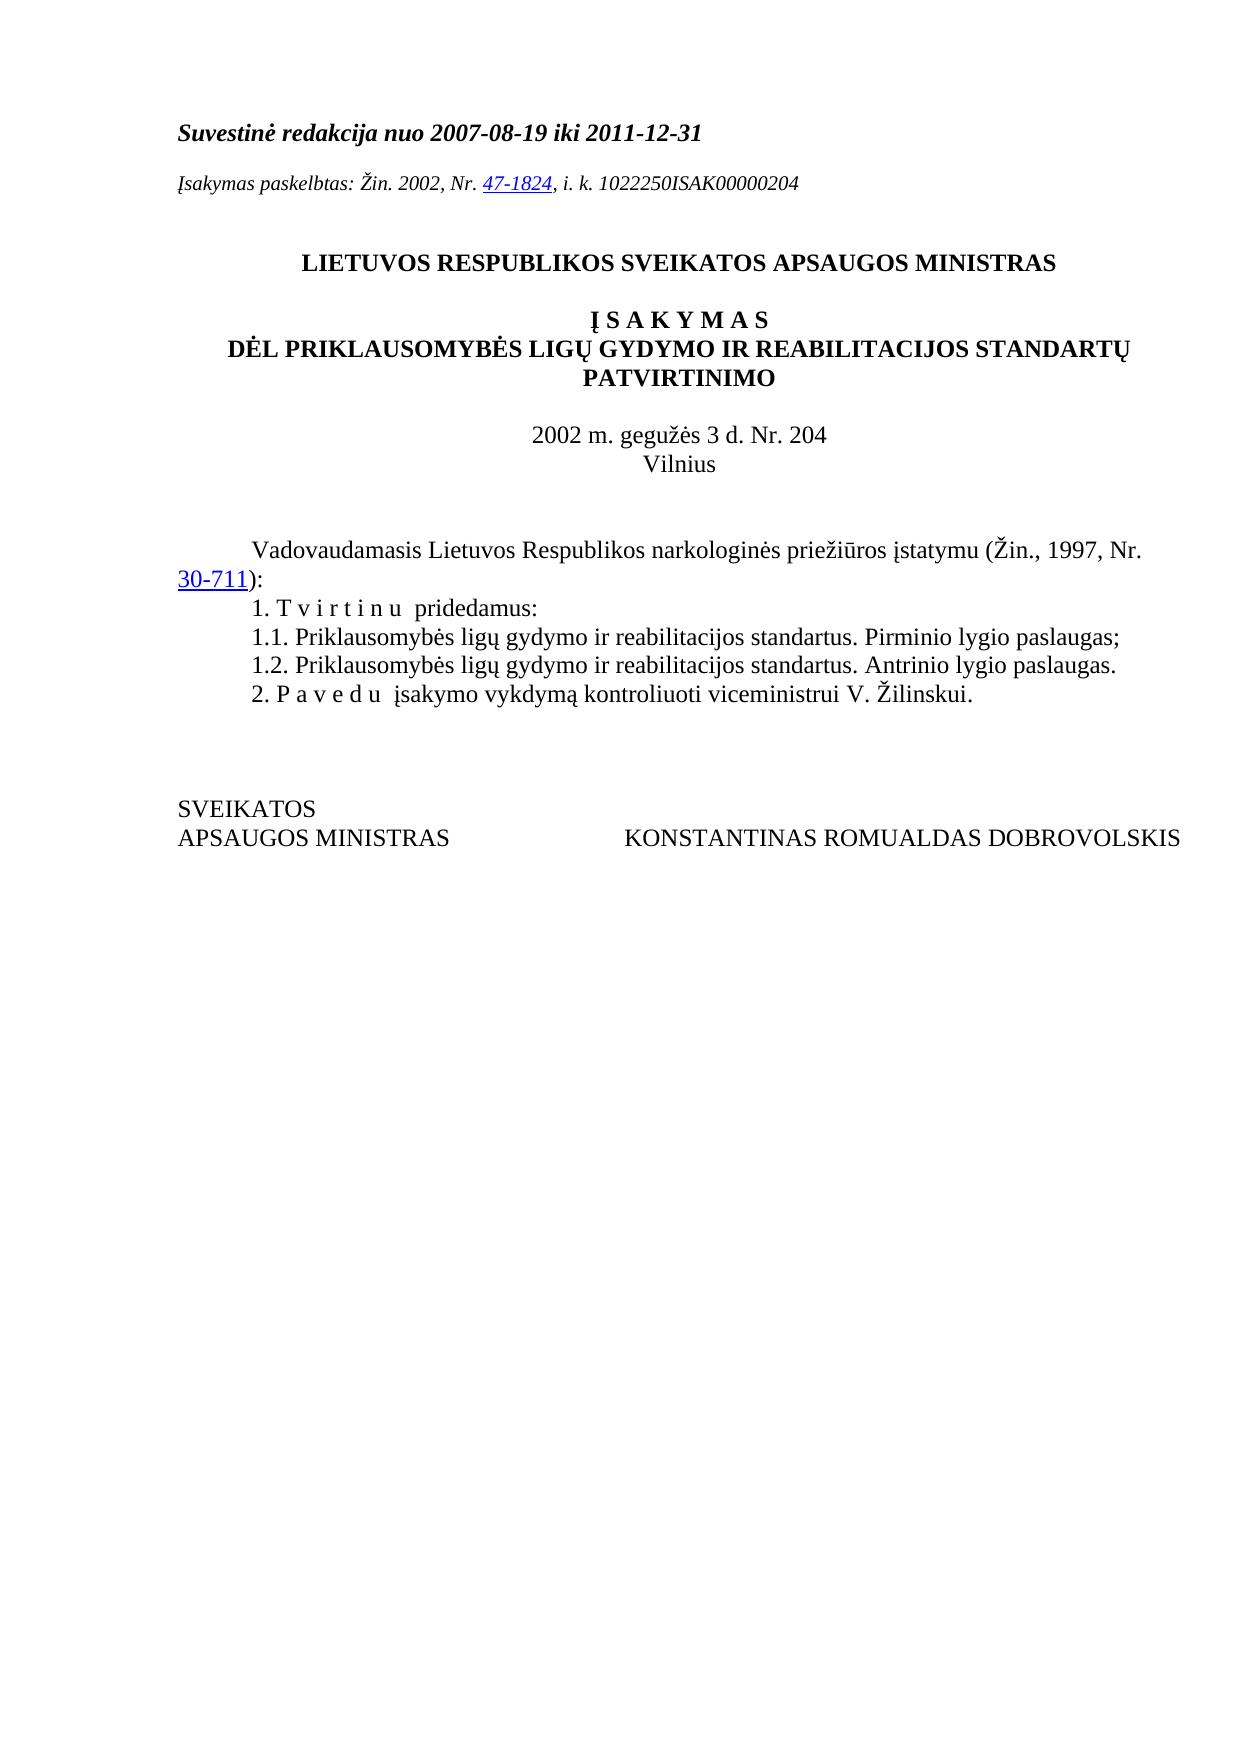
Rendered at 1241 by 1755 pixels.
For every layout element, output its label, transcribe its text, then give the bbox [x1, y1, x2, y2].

text Vadovaudamasis Lietuvos Respublikos narkologinės priežiūros įstatymu (Žin., 1997, Nr. 30-711): [177, 535, 1181, 593]
text Į S A K Y M A S [177, 305, 1181, 334]
text 2. Pavedu įsakymo vykdymą kontroliuoti viceministrui V. Žilinskui. [177, 679, 1181, 708]
text LIETUVOS RESPUBLIKOS SVEIKATOS APSAUGOS MINISTRAS [177, 248, 1181, 277]
text 1. Tvirtinu pridedamus: [177, 593, 1181, 622]
text 1.2. Priklausomybės ligų gydymo ir reabilitacijos standartus. Antrinio lygio paslaugas. [177, 650, 1181, 679]
text 1.1. Priklausomybės ligų gydymo ir reabilitacijos standartus. Pirminio lygio paslaugas; [177, 622, 1181, 650]
text Vilnius [177, 449, 1181, 478]
text APSAUGOS MINISTRAS KONSTANTINAS ROMUALDAS DOBROVOLSKIS [177, 823, 1181, 852]
text Įsakymas paskelbtas: Žin. 2002, Nr. 47-1824, i. k. 1022250ISAK00000204 [177, 171, 1181, 195]
text DĖL PRIKLAUSOMYBĖS LIGŲ GYDYMO IR REABILITACIJOS STANDARTŲ PATVIRTINIMO [177, 334, 1181, 392]
text SVEIKATOS [177, 794, 1181, 823]
text 2002 m. gegužės 3 d. Nr. 204 [177, 420, 1181, 449]
text Suvestinė redakcija nuo 2007-08-19 iki 2011-12-31 [177, 118, 1181, 147]
